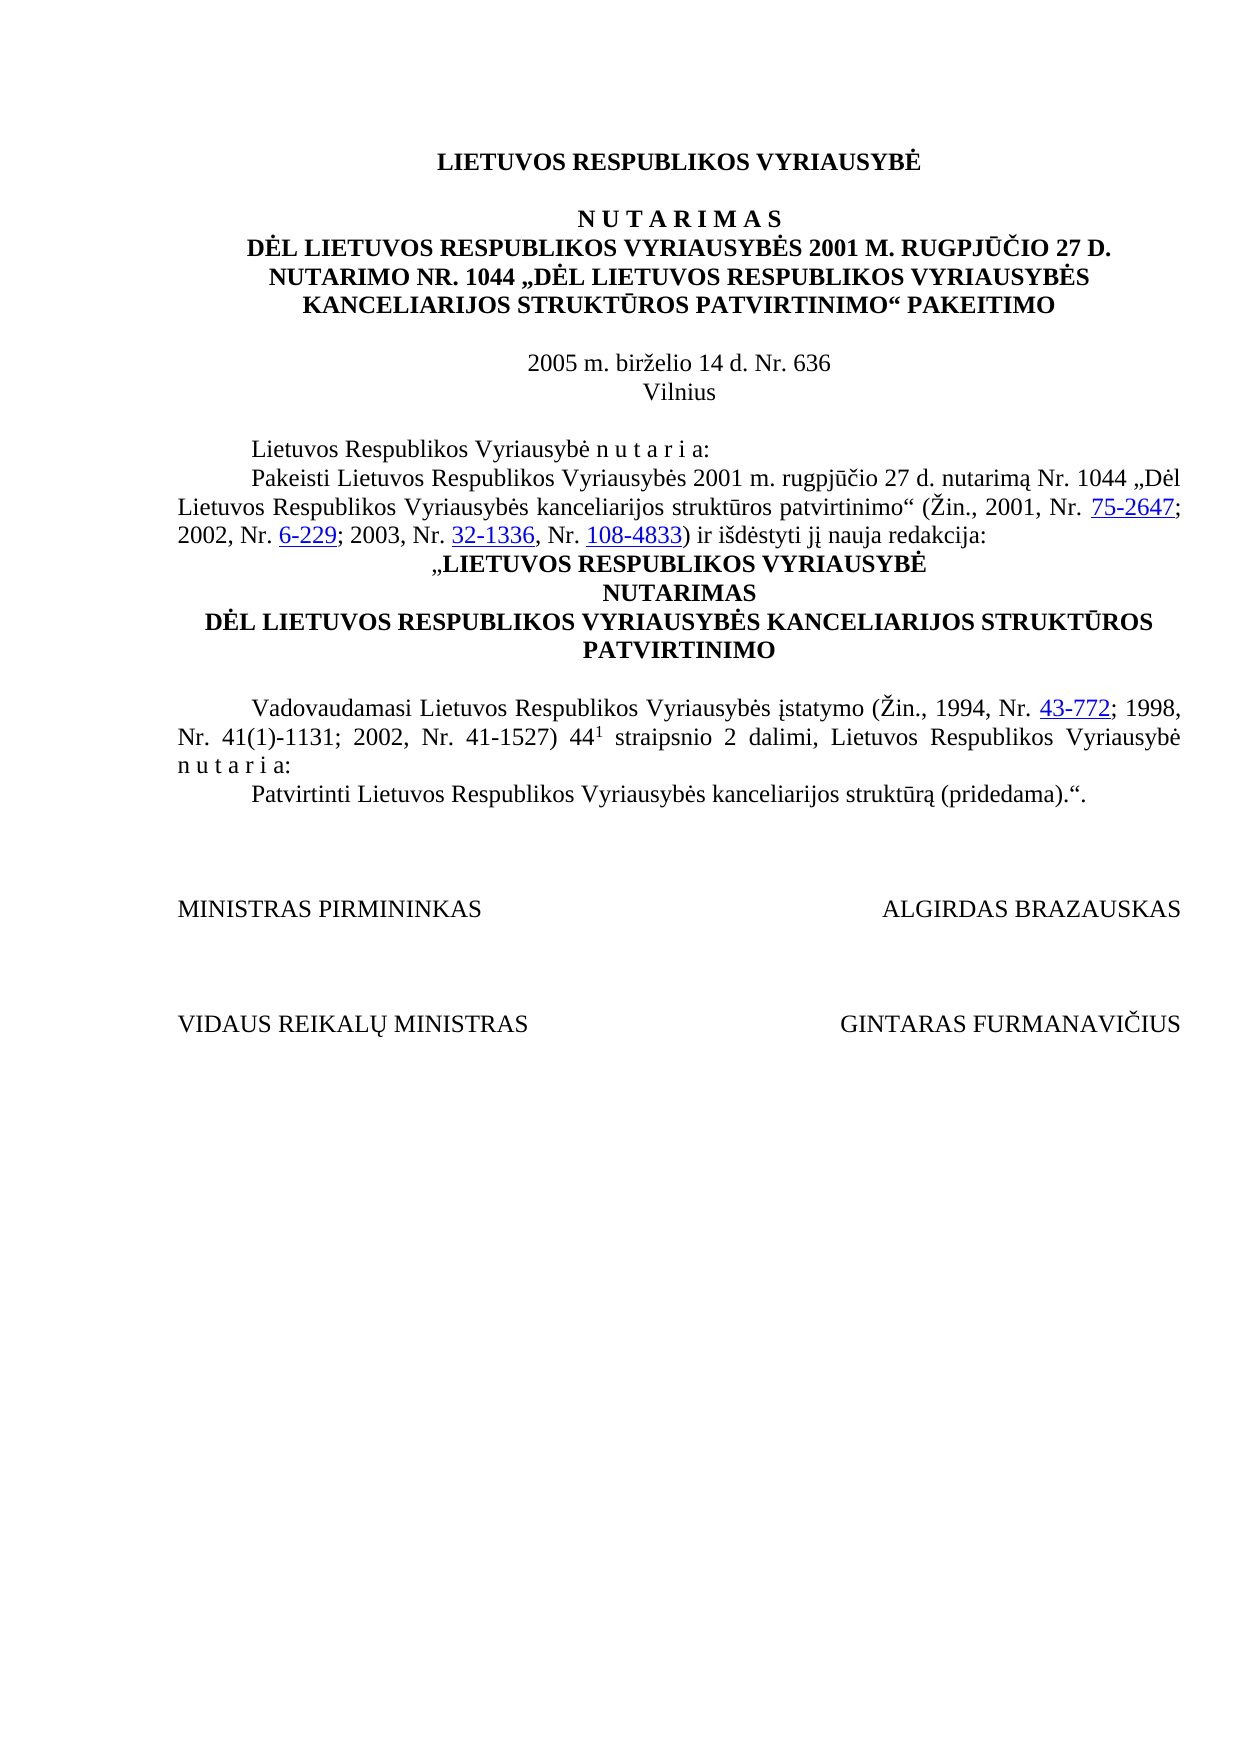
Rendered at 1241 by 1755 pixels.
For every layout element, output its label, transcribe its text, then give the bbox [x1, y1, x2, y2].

text MINISTRAS PIRMININKAS ALGIRDAS BRAZAUSKAS [177, 894, 1181, 923]
text VIDAUS REIKALŲ MINISTRAS GINTARAS FURMANAVIČIUS [177, 1009, 1181, 1038]
text „LIETUVOS RESPUBLIKOS VYRIAUSYBĖ [177, 549, 1181, 578]
text N U T A R I M A S [177, 204, 1181, 233]
text Vilnius [177, 377, 1181, 406]
text Patvirtinti Lietuvos Respublikos Vyriausybės kanceliarijos struktūrą (pridedama).“. [177, 779, 1181, 808]
text NUTARIMAS [177, 578, 1181, 607]
text 2005 m. birželio 14 d. Nr. 636 [177, 348, 1181, 377]
text Vadovaudamasi Lietuvos Respublikos Vyriausybės įstatymo (Žin., 1994, Nr. 43-772; 1998, Nr. 41(1)-1131; 2002, Nr. 41-1527) 441 straipsnio 2 dalimi, Lietuvos Respublikos Vyriausybė nutaria: [177, 693, 1181, 779]
text Lietuvos Respublikos Vyriausybė nutaria: [177, 434, 1181, 463]
text PATVIRTINIMO [177, 636, 1181, 664]
text Pakeisti Lietuvos Respublikos Vyriausybės 2001 m. rugpjūčio 27 d. nutarimą Nr. 1044 „Dėl Lietuvos Respublikos Vyriausybės kanceliarijos struktūros patvirtinimo“ (Žin., 2001, Nr. 75-2647; 2002, Nr. 6-229; 2003, Nr. 32-1336, Nr. 108-4833) ir išdėstyti jį nauja redakcija: [177, 463, 1181, 549]
text DĖL LIETUVOS RESPUBLIKOS VYRIAUSYBĖS 2001 M. RUGPJŪČIO 27 D. NUTARIMO NR. 1044 „DĖL LIETUVOS RESPUBLIKOS VYRIAUSYBĖS KANCELIARIJOS STRUKTŪROS PATVIRTINIMO“ PAKEITIMO [177, 233, 1181, 319]
text LIETUVOS RESPUBLIKOS VYRIAUSYBĖ [177, 147, 1181, 176]
text DĖL LIETUVOS RESPUBLIKOS VYRIAUSYBĖS KANCELIARIJOS STRUKTŪROS [177, 607, 1181, 636]
